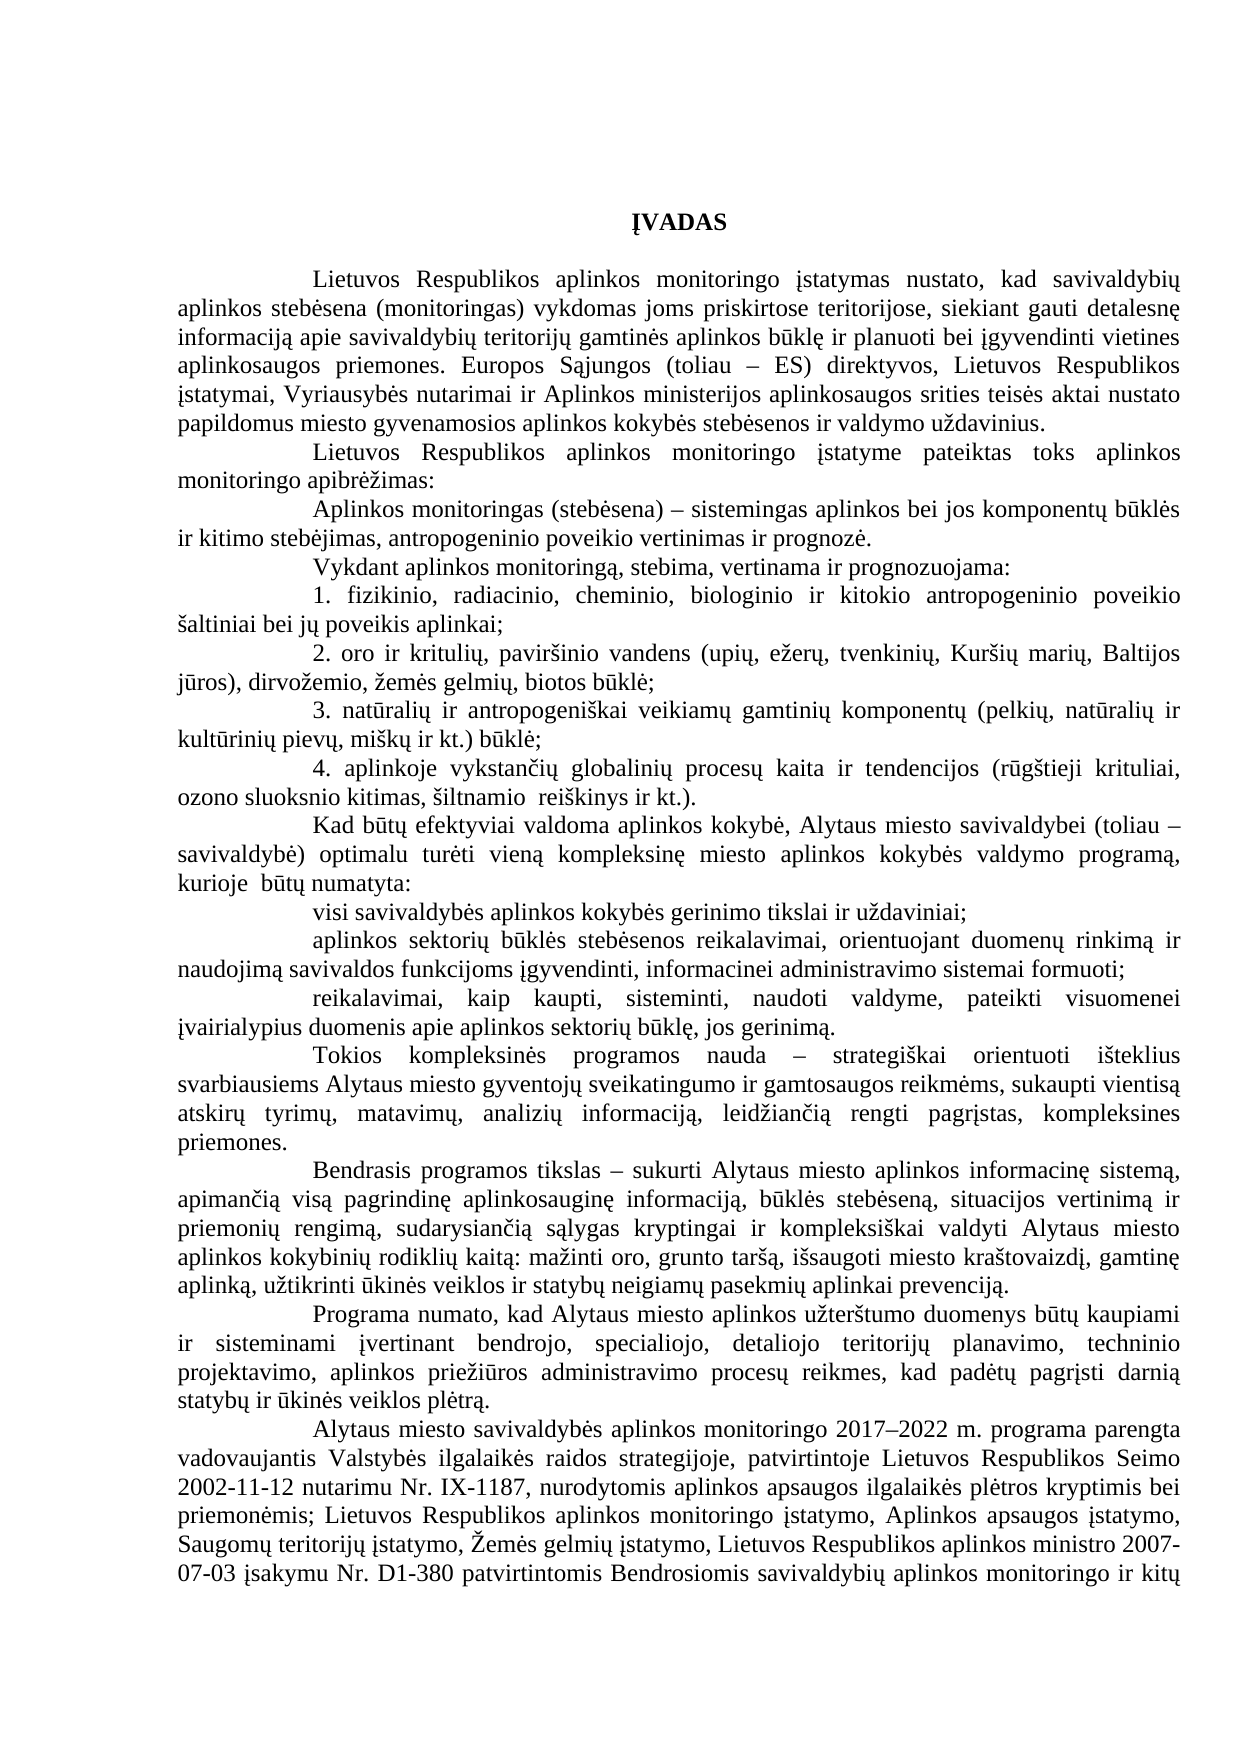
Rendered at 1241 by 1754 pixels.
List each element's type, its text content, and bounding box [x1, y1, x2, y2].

text Aplinkos monitoringas (stebėsena) – sistemingas aplinkos bei jos komponentų būklės ir kitimo stebėjimas, antropogeninio poveikio vertinimas ir prognozė. [177, 494, 1181, 552]
text Vykdant aplinkos monitoringą, stebima, vertinama ir prognozuojama: [177, 552, 1181, 580]
text reikalavimai, kaip kaupti, sisteminti, naudoti valdyme, pateikti visuomenei įvairialypius duomenis apie aplinkos sektorių būklę, jos gerinimą. [177, 983, 1181, 1040]
text Lietuvos Respublikos aplinkos monitoringo įstatymas nustato, kad savivaldybių aplinkos stebėsena (monitoringas) vykdomas joms priskirtose teritorijose, siekiant gauti detalesnę informaciją apie savivaldybių teritorijų gamtinės aplinkos būklę ir planuoti bei įgyvendinti vietines aplinkosaugos priemones. Europos Sąjungos (toliau – ES) direktyvos, Lietuvos Respublikos įstatymai, Vyriausybės nutarimai ir Aplinkos ministerijos aplinkosaugos srities teisės aktai nustato papildomus miesto gyvenamosios aplinkos kokybės stebėsenos ir valdymo uždavinius. [177, 264, 1181, 437]
text aplinkos sektorių būklės stebėsenos reikalavimai, orientuojant duomenų rinkimą ir naudojimą savivaldos funkcijoms įgyvendinti, informacinei administravimo sistemai formuoti; [177, 925, 1181, 983]
text 2. oro ir kritulių, paviršinio vandens (upių, ežerų, tvenkinių, Kuršių marių, Baltijos jūros), dirvožemio, žemės gelmių, biotos būklė; [177, 638, 1181, 695]
text Tokios kompleksinės programos nauda – strategiškai orientuoti išteklius svarbiausiems Alytaus miesto gyventojų sveikatingumo ir gamtosaugos reikmėms, sukaupti vientisą atskirų tyrimų, matavimų, analizių informaciją, leidžiančią rengti pagrįstas, kompleksines priemones. [177, 1040, 1181, 1155]
text 1. fizikinio, radiacinio, cheminio, biologinio ir kitokio antropogeninio poveikio šaltiniai bei jų poveikis aplinkai; [177, 580, 1181, 638]
text 3. natūralių ir antropogeniškai veikiamų gamtinių komponentų (pelkių, natūralių ir kultūrinių pievų, miškų ir kt.) būklė; [177, 695, 1181, 753]
text Bendrasis programos tikslas – sukurti Alytaus miesto aplinkos informacinę sistemą, apimančią visą pagrindinę aplinkosauginę informaciją, būklės stebėseną, situacijos vertinimą ir priemonių rengimą, sudarysiančią sąlygas kryptingai ir kompleksiškai valdyti Alytaus miesto aplinkos kokybinių rodiklių kaitą: mažinti oro, grunto taršą, išsaugoti miesto kraštovaizdį, gamtinę aplinką, užtikrinti ūkinės veiklos ir statybų neigiamų pasekmių aplinkai prevenciją. [177, 1155, 1181, 1299]
text visi savivaldybės aplinkos kokybės gerinimo tikslai ir uždaviniai; [177, 897, 1181, 925]
text ĮVADAS [177, 207, 1181, 235]
text 4. aplinkoje vykstančių globalinių procesų kaita ir tendencijos (rūgštieji krituliai, ozono sluoksnio kitimas, šiltnamio reiškinys ir kt.). [177, 753, 1181, 810]
text Lietuvos Respublikos aplinkos monitoringo įstatyme pateiktas toks aplinkos monitoringo apibrėžimas: [177, 437, 1181, 494]
text Alytaus miesto savivaldybės aplinkos monitoringo 2017–2022 m. programa parengta vadovaujantis Valstybės ilgalaikės raidos strategijoje, patvirtintoje Lietuvos Respublikos Seimo 2002-11-12 nutarimu Nr. IX-1187, nurodytomis aplinkos apsaugos ilgalaikės plėtros kryptimis bei priemonėmis; Lietuvos Respublikos aplinkos monitoringo įstatymo, Aplinkos apsaugos įstatymo, Saugomų teritorijų įstatymo, Žemės gelmių įstatymo, Lietuvos Respublikos aplinkos ministro 2007-07-03 įsakymu Nr. D1-380 patvirtintomis Bendrosiomis savivaldybių aplinkos monitoringo ir kitų [177, 1414, 1181, 1587]
text Programa numato, kad Alytaus miesto aplinkos užterštumo duomenys būtų kaupiami ir sisteminami įvertinant bendrojo, specialiojo, detaliojo teritorijų planavimo, techninio projektavimo, aplinkos priežiūros administravimo procesų reikmes, kad padėtų pagrįsti darnią statybų ir ūkinės veiklos plėtrą. [177, 1299, 1181, 1414]
text Kad būtų efektyviai valdoma aplinkos kokybė, Alytaus miesto savivaldybei (toliau – savivaldybė) optimalu turėti vieną kompleksinę miesto aplinkos kokybės valdymo programą, kurioje būtų numatyta: [177, 810, 1181, 897]
